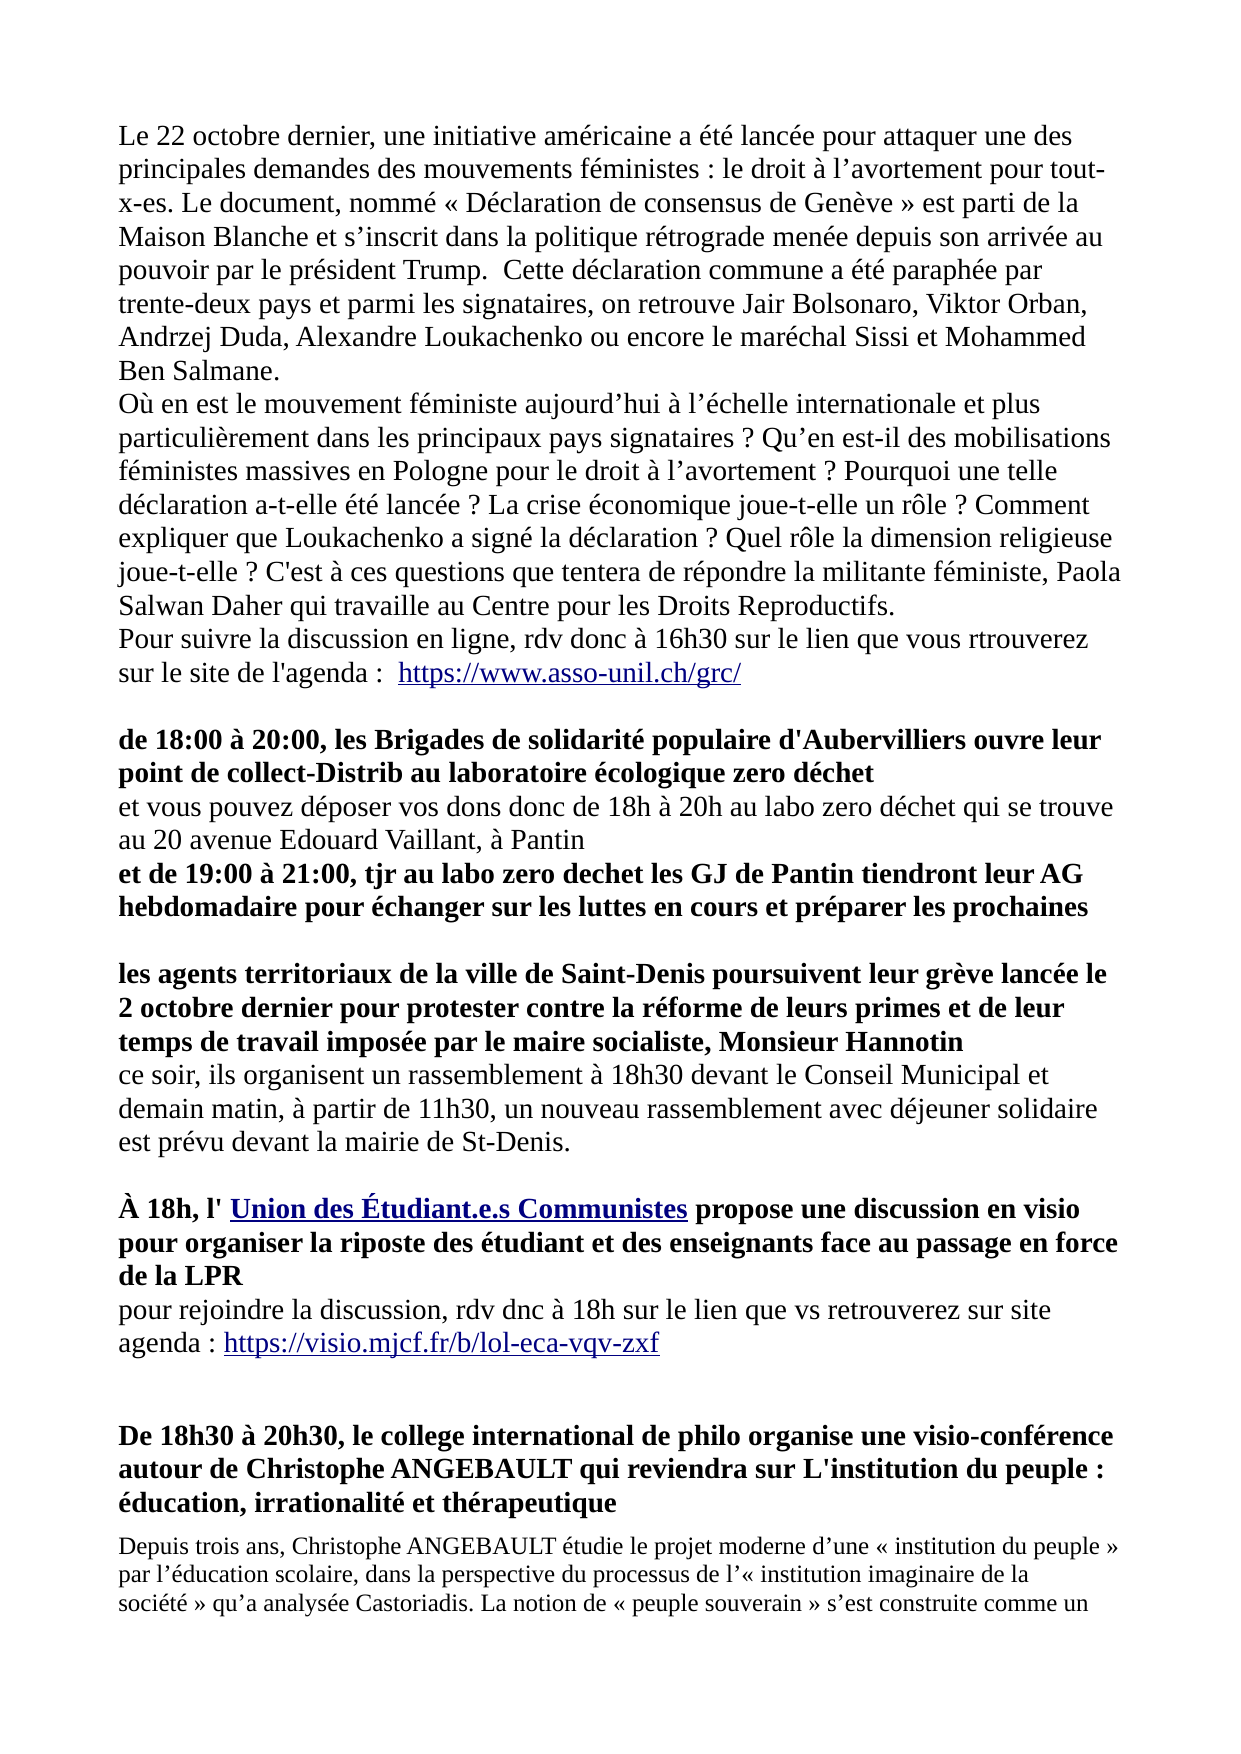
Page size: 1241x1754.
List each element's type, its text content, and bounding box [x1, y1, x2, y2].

text Depuis trois ans, Christophe ANGEBAULT étudie le projet moderne d’une « institution du peuple » par l’éducation scolaire, dans la perspective du processus de l’« institution imaginaire de la société » qu’a analysée Castoriadis. La notion de « peuple souverain » s’est construite comme un [118, 1531, 1122, 1617]
text pour rejoindre la discussion, rdv dnc à 18h sur le lien que vs retrouverez sur site agenda : https://visio.mjcf.fr/b/lol-eca-vqv-zxf [118, 1292, 1122, 1359]
text de 18:00 à 20:00, les Brigades de solidarité populaire d'Aubervilliers ouvre leur point de collect-Distrib au laboratoire écologique zero déchet [118, 722, 1122, 789]
text et de 19:00 à 21:00, tjr au labo zero dechet les GJ de Pantin tiendront leur AG hebdomadaire pour échanger sur les luttes en cours et préparer les prochaines [118, 856, 1122, 923]
text Le 22 octobre dernier, une initiative américaine a été lancée pour attaquer une des principales demandes des mouvements féministes : le droit à l’avortement pour tout-x-es. Le document, nommé « Déclaration de consensus de Genève » est parti de la Maison Blanche et s’inscrit dans la politique rétrograde menée depuis son arrivée au pouvoir par le président Trump. Cette déclaration commune a été paraphée par trente-deux pays et parmi les signataires, on retrouve Jair Bolsonaro, Viktor Orban, Andrzej Duda, Alexandre Loukachenko ou encore le maréchal Sissi et Mohammed Ben Salmane. [118, 118, 1122, 386]
text Où en est le mouvement féministe aujourd’hui à l’échelle internationale et plus particulièrement dans les principaux pays signataires ? Qu’en est-il des mobilisations féministes massives en Pologne pour le droit à l’avortement ? Pourquoi une telle déclaration a-t-elle été lancée ? La crise économique joue-t-elle un rôle ? Comment expliquer que Loukachenko a signé la déclaration ? Quel rôle la dimension religieuse joue-t-elle ? C'est à ces questions que tentera de répondre la militante féministe, Paola Salwan Daher qui travaille au Centre pour les Droits Reproductifs. [118, 386, 1122, 621]
text À 18h, l' Union des Étudiant.e.s Communistes propose une discussion en visio pour organiser la riposte des étudiant et des enseignants face au passage en force de la LPR [118, 1191, 1122, 1292]
text Pour suivre la discussion en ligne, rdv donc à 16h30 sur le lien que vous rtrouverez sur le site de l'agenda : https://www.asso-unil.ch/grc/ [118, 621, 1122, 688]
text ce soir, ils organisent un rassemblement à 18h30 devant le Conseil Municipal et demain matin, à partir de 11h30, un nouveau rassemblement avec déjeuner solidaire est prévu devant la mairie de St-Denis. [118, 1057, 1122, 1158]
subtitle De 18h30 à 20h30, le college international de philo organise une visio-conférence autour de Christophe ANGEBAULT qui reviendra sur L'institution du peuple : éducation, irrationalité et thérapeutique [118, 1418, 1122, 1518]
text les agents territoriaux de la ville de Saint-Denis poursuivent leur grève lancée le 2 octobre dernier pour protester contre la réforme de leurs primes et de leur temps de travail imposée par le maire socialiste, Monsieur Hannotin [118, 957, 1122, 1057]
text et vous pouvez déposer vos dons donc de 18h à 20h au labo zero déchet qui se trouve au 20 avenue Edouard Vaillant, à Pantin [118, 789, 1122, 856]
